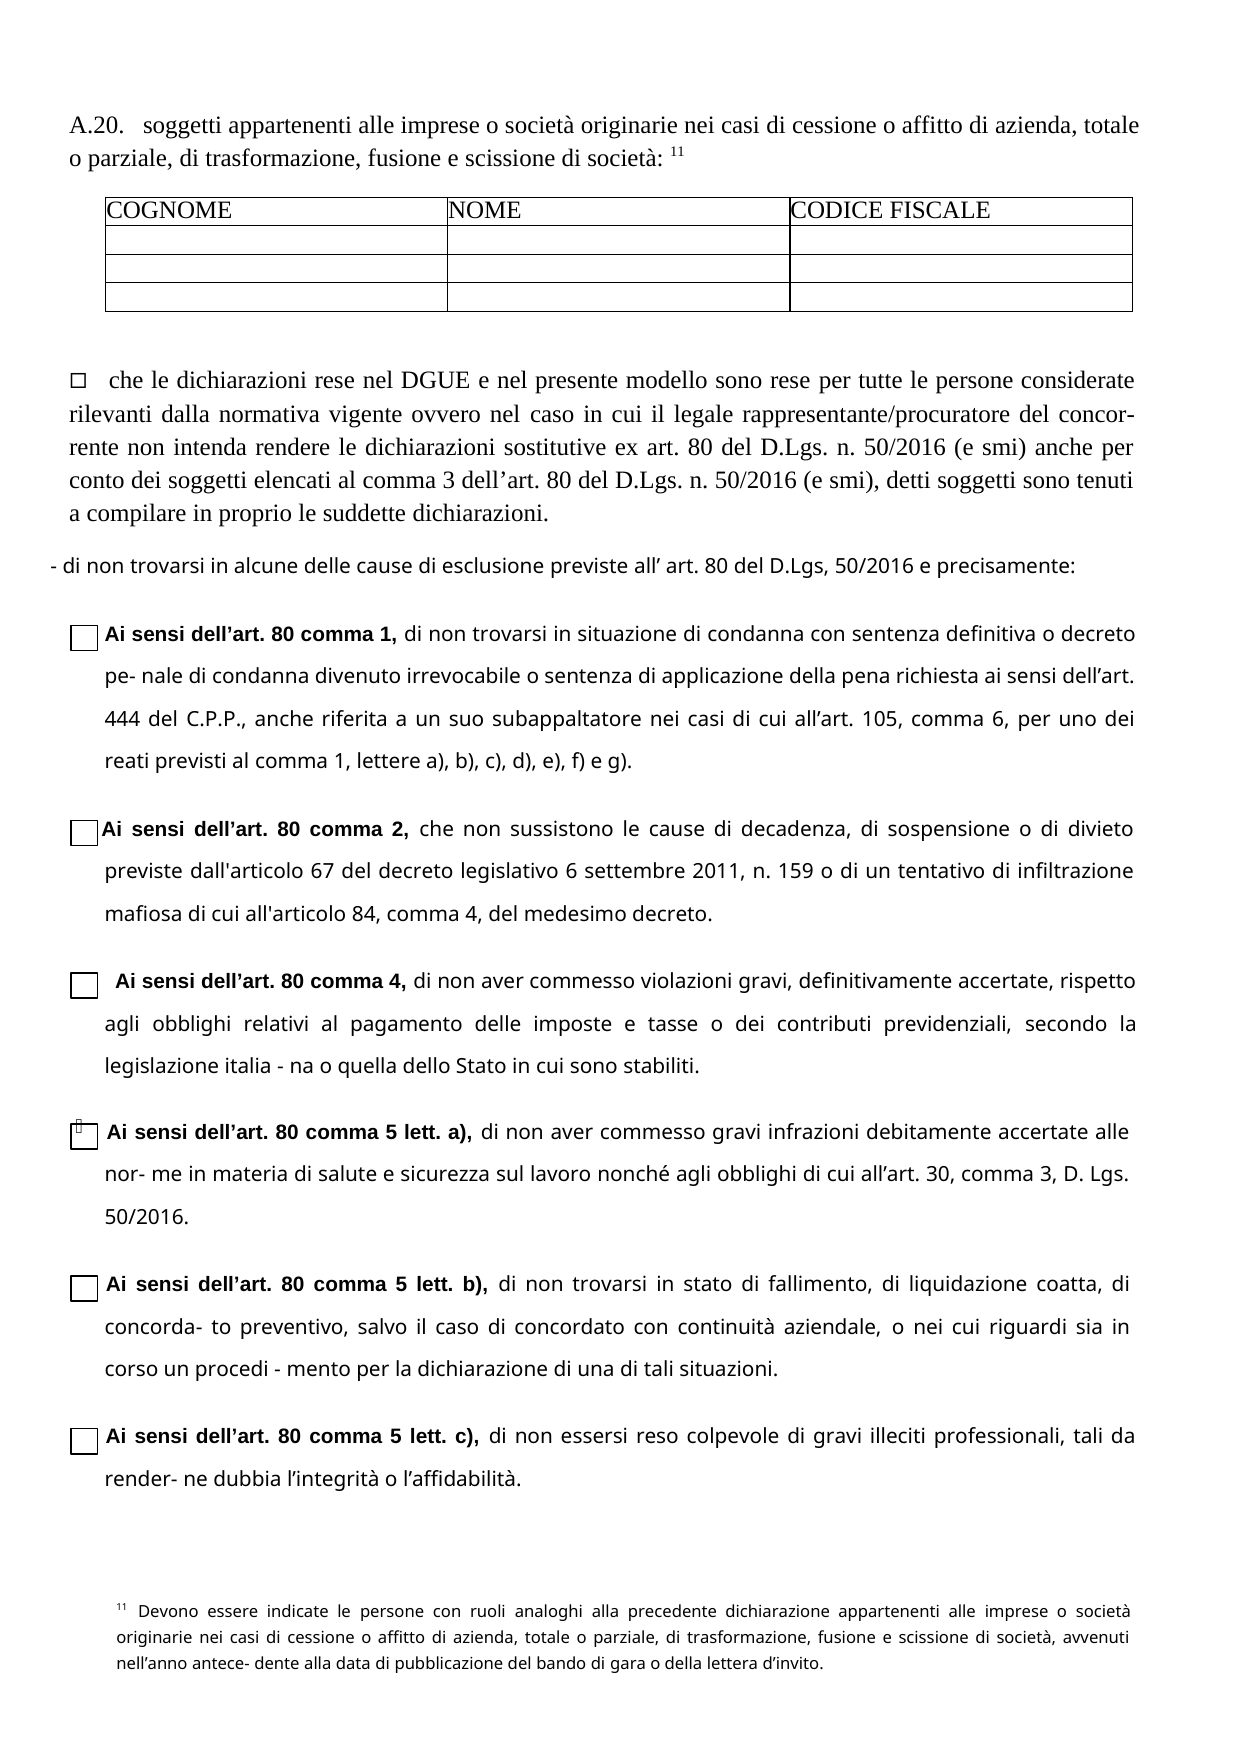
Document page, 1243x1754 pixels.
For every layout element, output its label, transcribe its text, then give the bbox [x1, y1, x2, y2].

table_cell [791, 255, 1132, 282]
table_cell [106, 226, 447, 254]
text Ai sensi dell’art. 80 comma 5 lett. b), di non trovarsi in stato di fallimento, di liquidazione coatta, di concorda- to preventivo, salvo il caso di concordato con continuità aziendale, o nei cui riguardi sia in corso un procedi - mento per la dichiarazione di una di tali situazioni. [104, 1269, 1131, 1383]
table_header COGNOME [106, 198, 447, 225]
table_cell [106, 283, 447, 311]
table_cell [448, 283, 789, 311]
list soggetti appartenenti alle imprese o società originarie nei casi di cessione o affitto di azienda, totale o parziale, di trasformazione, fusione e scissione di società: 11 [69, 110, 1140, 172]
text Ai sensi dell’art. 80 comma 2, che non sussistono le cause di decadenza, di sospensione o di divieto previste dall'articolo 67 del decreto legislativo 6 settembre 2011, n. 159 o di un tentativo di infiltrazione mafiosa di cui all'articolo 84, comma 4, del medesimo decreto. [101, 814, 1135, 927]
list che le dichiarazioni rese nel DGUE e nel presente modello sono rese per tutte le persone considerate rilevanti dalla normativa vigente ovvero nel caso in cui il legale rappresentante/procuratore del concor- rente non intenda rendere le dichiarazioni sostitutive ex art. 80 del D.Lgs. n. 50/2016 (e smi) anche per conto dei soggetti elencati al comma 3 dell’art. 80 del D.Lgs. n. 50/2016 (e smi), detti soggetti sono tenuti a compilare in proprio le suddette dichiarazioni. [69, 366, 1136, 526]
text - di non trovarsi in alcune delle cause di esclusione previste all’ art. 80 del D.Lgs, 50/2016 e precisamente: [50, 551, 1243, 580]
text Ai sensi dell’art. 80 comma 1, di non trovarsi in situazione di condanna con sentenza definitiva o decreto pe- nale di condanna divenuto irrevocabile o sentenza di applicazione della pena richiesta ai sensi dell’art. 444 del C.P.P., anche riferita a un suo subappaltatore nei casi di cui all’art. 105, comma 6, per uno dei reati previsti al comma 1, lettere a), b), c), d), e), f) e g). [104, 619, 1137, 775]
table_cell [106, 255, 447, 282]
table_header NOME [448, 198, 789, 225]
text Ai sensi dell’art. 80 comma 5 lett. c), di non essersi reso colpevole di gravi illeciti professionali, tali da render- ne dubbia l’integrità o l’affidabilità. [104, 1422, 1137, 1493]
text 11 Devono essere indicate le persone con ruoli analoghi alla precedente dichiarazione appartenenti alle imprese o società originarie nei casi di cessione o affitto di azienda, totale o parziale, di trasformazione, fusione e scissione di società, avvenuti nell’anno antece- dente alla data di pubblicazione del bando di gara o della lettera d’invito. [116, 1600, 1131, 1674]
table_cell [448, 226, 789, 254]
text Ai sensi dell’art. 80 comma 4, di non aver commesso violazioni gravi, definitivamente accertate, rispetto agli obblighi relativi al pagamento delle imposte e tasse o dei contributi previdenziali, secondo la legislazione italia - na o quella dello Stato in cui sono stabiliti. [104, 966, 1137, 1080]
table_cell [448, 255, 789, 282]
table_cell [791, 283, 1132, 311]
text Ai sensi dell’art. 80 comma 5 lett. a), di non aver commesso gravi infrazioni debitamente accertate alle nor- me in materia di salute e sicurezza sul lavoro nonché agli obblighi di cui all’art. 30, comma 3, D. Lgs. 50/2016. [104, 1117, 1131, 1231]
table_header CODICE FISCALE [791, 198, 1132, 225]
table_cell [791, 226, 1132, 254]
